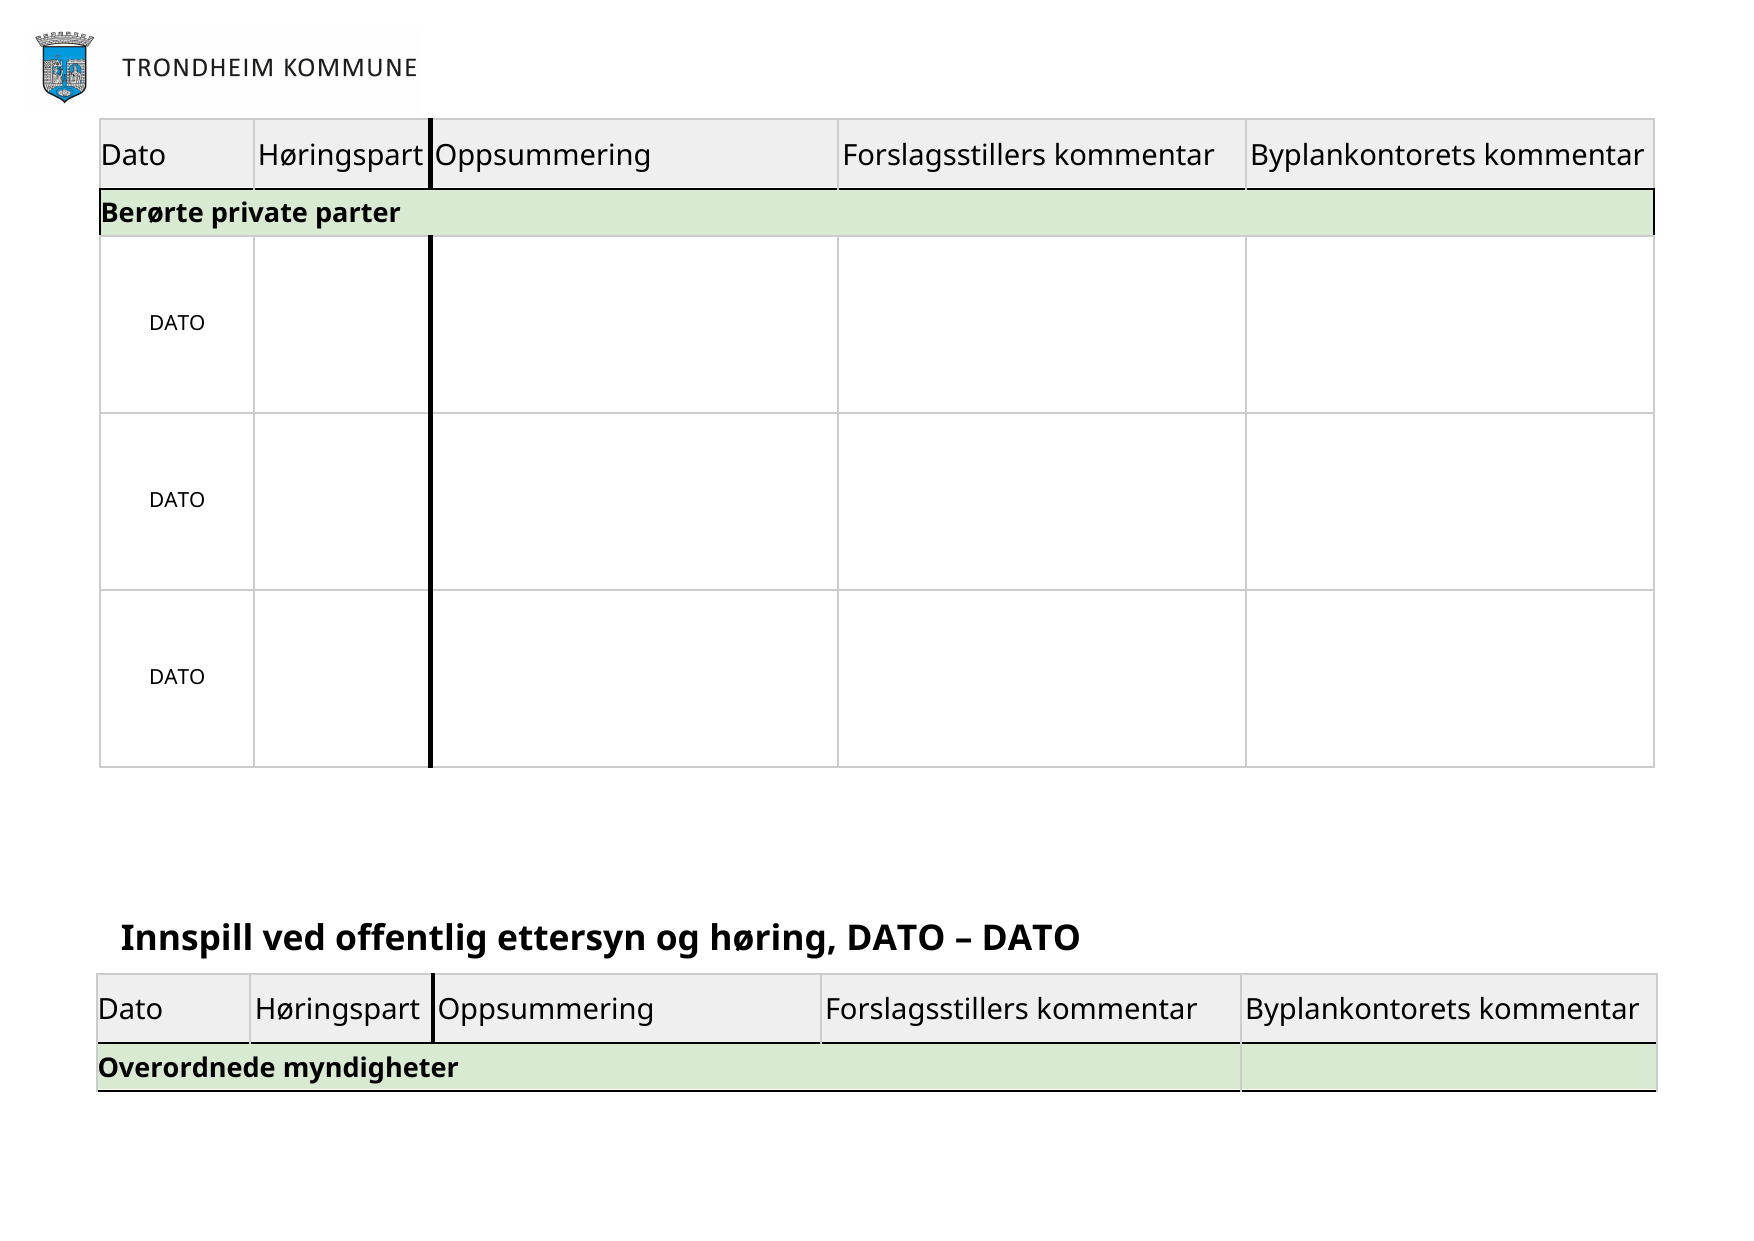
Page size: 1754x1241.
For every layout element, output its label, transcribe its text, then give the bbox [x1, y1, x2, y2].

table_header Oppsummering [433, 120, 837, 187]
table_cell DATO [101, 414, 253, 589]
table_cell [255, 414, 428, 589]
table_header Forslagsstillers kommentar [822, 975, 1240, 1042]
table_header Dato [101, 120, 253, 187]
table_cell DATO [101, 591, 253, 766]
table_header Høringspart [251, 975, 431, 1042]
table_cell [1242, 1044, 1656, 1089]
table_cell [839, 591, 1245, 766]
table_cell DATO [101, 237, 253, 412]
table_cell [1247, 591, 1653, 766]
table_cell [433, 591, 837, 766]
table_cell [839, 414, 1245, 589]
table_cell Berørte private parter [101, 190, 1653, 235]
table_header Oppsummering [435, 975, 820, 1042]
table_cell [1247, 414, 1653, 589]
table_cell [1247, 237, 1653, 412]
table_cell [255, 237, 428, 412]
table_header Byplankontorets kommentar [1247, 120, 1653, 187]
table_header Byplankontorets kommentar [1242, 975, 1656, 1042]
table_cell [255, 591, 428, 766]
table_cell [839, 237, 1245, 412]
subtitle Innspill ved offentlig ettersyn og høring, DATO – DATO [121, 912, 1604, 960]
table_cell Overordnede myndigheter [98, 1044, 1240, 1089]
table_cell [433, 237, 837, 412]
table_cell [433, 414, 837, 589]
table_header Dato [98, 975, 249, 1042]
table_header Forslagsstillers kommentar [839, 120, 1245, 187]
table_header Høringspart [255, 120, 428, 187]
